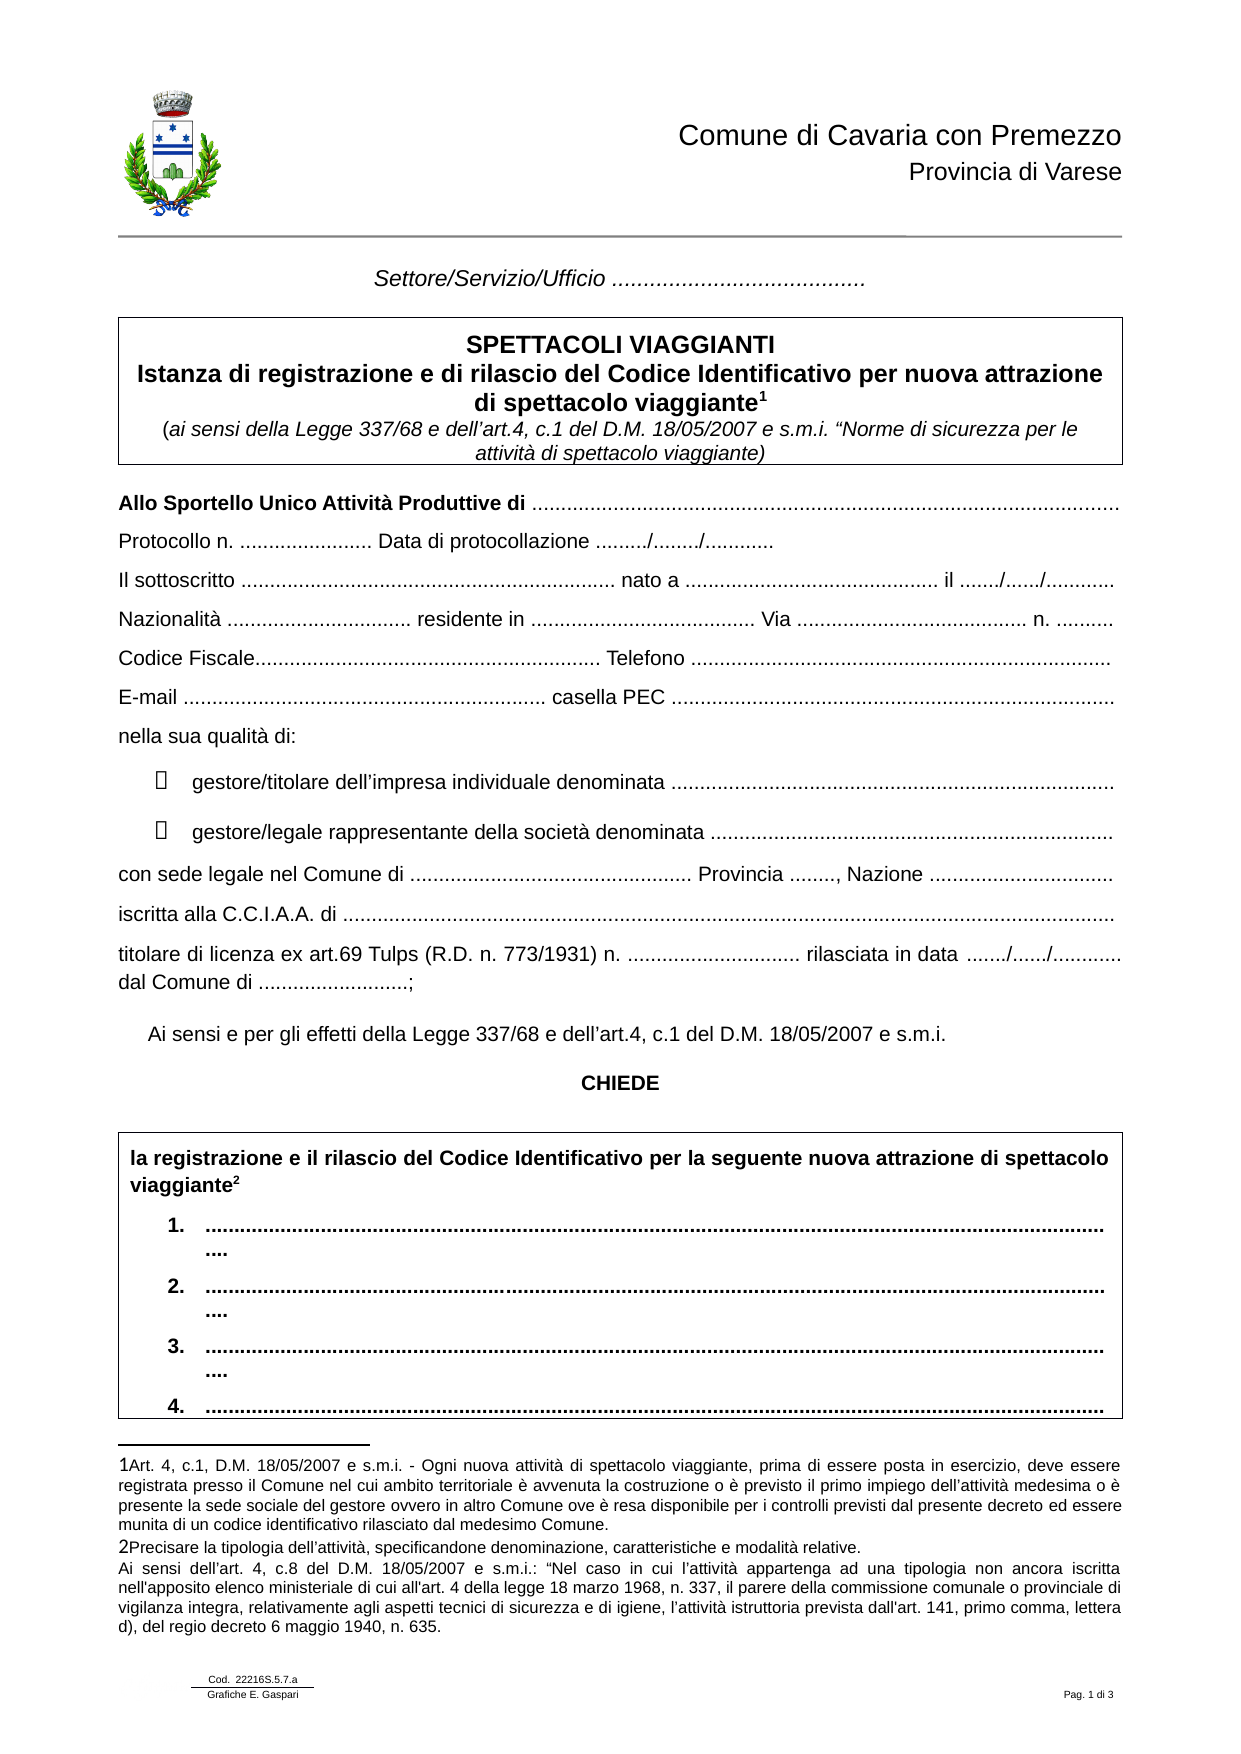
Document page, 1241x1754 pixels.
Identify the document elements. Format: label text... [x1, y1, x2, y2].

text Allo Sportello Unico Attività Produttive di [118, 490, 1122, 514]
text Codice Fiscale............................................................ Telefono ......................................................................... [118, 646, 1122, 670]
table_header la registrazione e il rilascio del Codice Identificativo per la seguente nuova attrazione di spettacolo viaggiante ................................................................................................................................................................ ................................................................................................................................................................ ................................................................................................................................................................ ................................................................................................................................................................ ................................................................................................................................................................ e, per tale finalità: la verifica dell’idoneità della documentazione tecnica illustrativa e certificativa allegata, sottoscritta da professionista abilitato, direttamente o tramite apposita certificazione da parte di organismo di certificazione accreditato, atta a dimostrare la sussistenza dei requisiti tecnici di cui all'art.3 del D.M. 18/05/2007 e s.m.i., comprensiva di: a) copia del manuale di uso e manutenzione dell’attività, redatto dal costruttore con le istruzioni complete, incluse quelle relative al montaggio e smontaggio, al funzionamento e alla manutenzione; b) copia del libretto dell’attività. di sottoporre l’attività ad un controllo di regolare funzionamento nelle ordinarie condizioni di esercizio e di accertare l’esistenza di un verbale di collaudo redatto da professionista abilitato o di apposita certificazione da parte di organismo di certificazione accreditato. Ai fini della competenza della Commissione di vigilanza, si evidenzia che la capienza presunta di ogni singola attrazione è  inferiore  superiore ai 1.300 posti. [119, 1133, 1122, 1418]
text  gestore/legale rappresentante della società denominata ...................................................................... [153, 812, 1122, 846]
text Comune di Cavaria con Premezzo [224, 118, 1122, 152]
text Nazionalità ................................ residente in ....................................... Via ........................................ n. .......... [118, 607, 1122, 631]
text E-mail ............................................................... casella PEC ............................................................................. [118, 685, 1122, 709]
text Il sottoscritto ................................................................. nato a ............................................ il ......./....../............ [118, 568, 1122, 592]
subtitle CHIEDE [118, 1071, 1122, 1095]
text Settore/Servizio/Ufficio ........................................ [118, 265, 1122, 291]
text con sede legale nel Comune di ................................................. Provincia ........, Nazione ................................ [118, 862, 1122, 886]
table_header SPETTACOLI VIAGGIANTI Istanza di registrazione e di rilascio del Codice Identificativo per nuova attrazione di spettacolo viaggiante (ai sensi della Legge 337/68 e dell’art.4, c.1 del D.M. 18/05/2007 e s.m.i. “Norme di sicurezza per le attività di spettacolo viaggiante) [119, 318, 1122, 464]
text  gestore/titolare dell’impresa individuale denominata ............................................................................. [153, 762, 1122, 796]
picture [122, 87, 224, 219]
text Provincia di Varese [224, 157, 1122, 185]
text nella sua qualità di: [118, 723, 1122, 747]
text titolare di licenza ex art.69 Tulps (R.D. n. 773/1931) n. .............................. rilasciata in data ......./....../............ dal Comune di ..........................; [118, 942, 1122, 994]
text iscritta alla C.C.I.A.A. di ...................................................................................................................................... [118, 902, 1122, 926]
text Ai sensi e per gli effetti della Legge 337/68 e dell’art.4, c.1 del D.M. 18/05/2007 e s.m.i. [118, 1022, 1122, 1046]
text Protocollo n. ....................... Data di protocollazione ........./......../............ [118, 529, 1122, 553]
